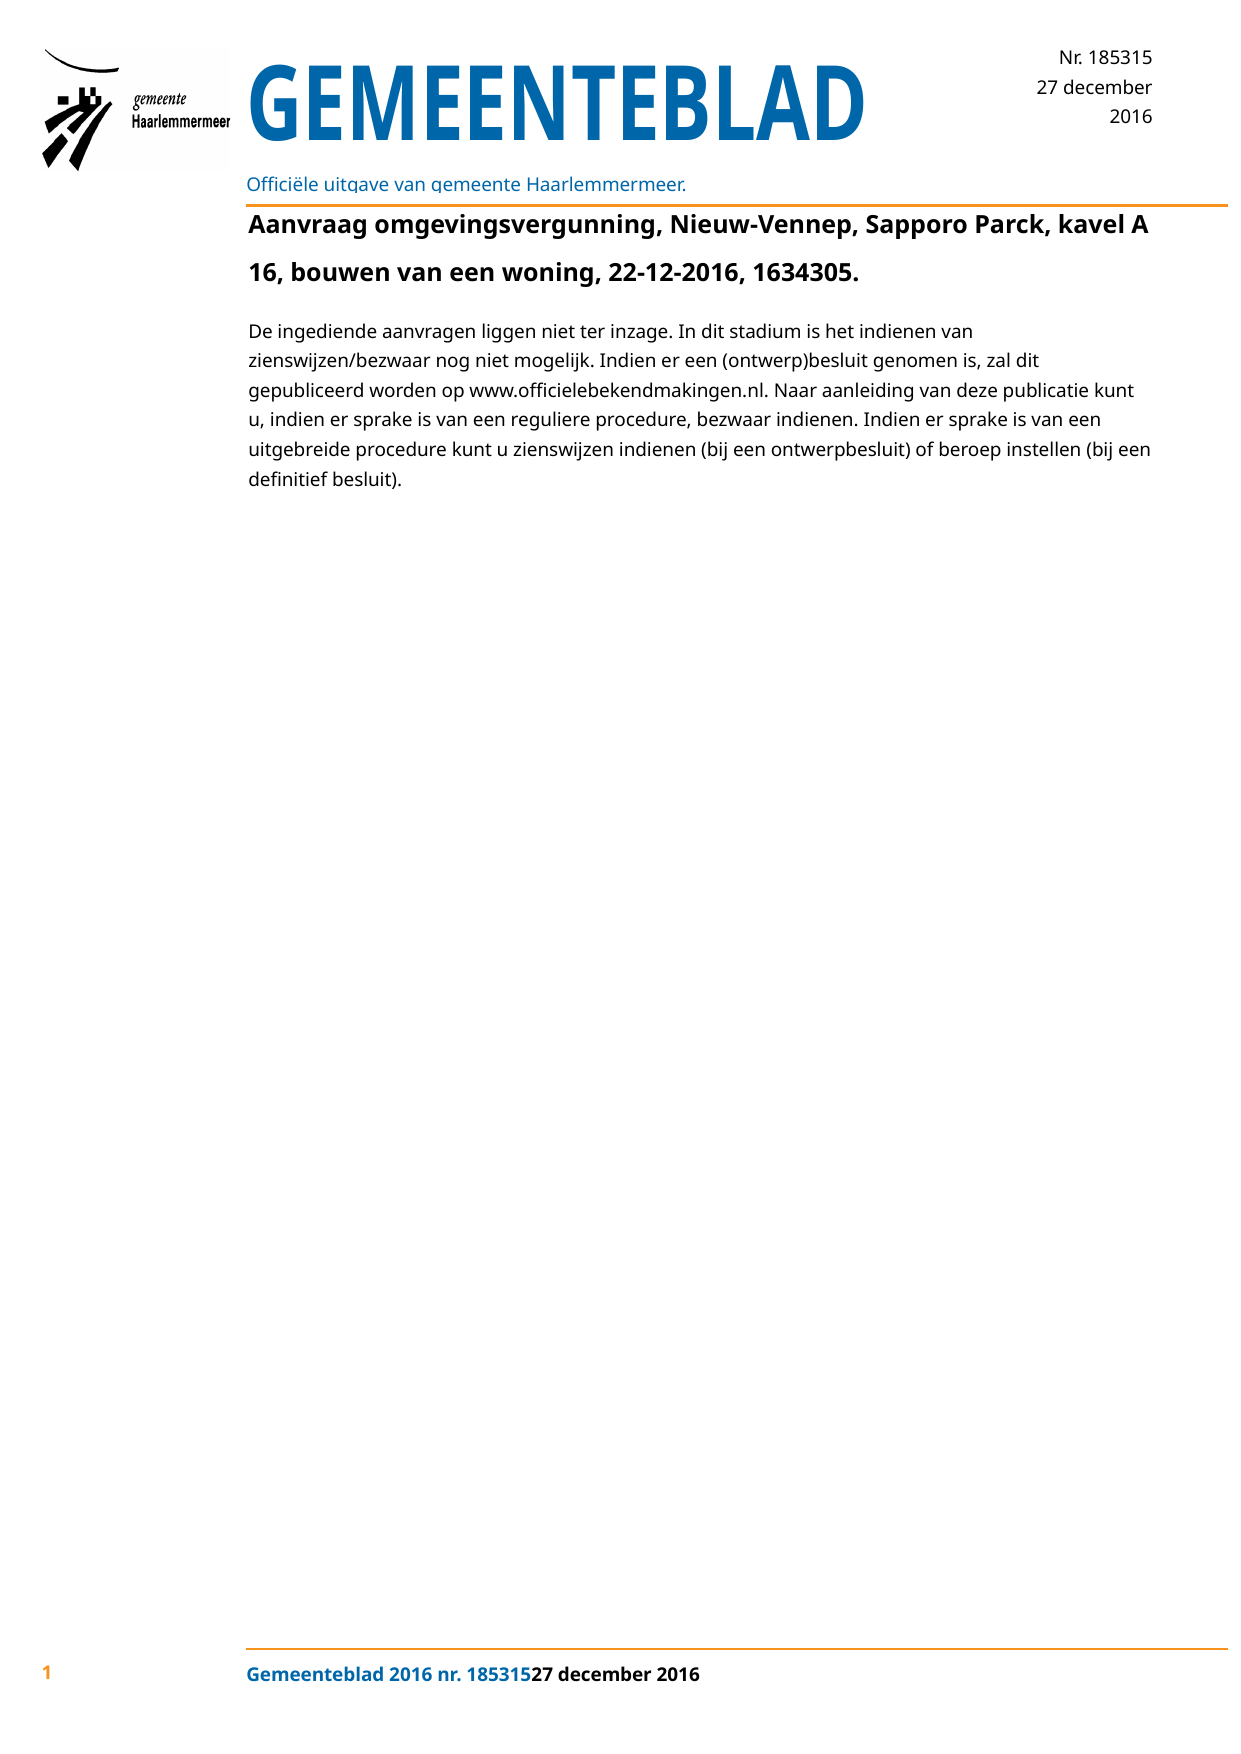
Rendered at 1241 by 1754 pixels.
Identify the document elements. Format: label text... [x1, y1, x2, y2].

picture [41, 47, 231, 172]
text De ingediende aanvragen liggen niet ter inzage. In dit stadium is het indienen van zienswijzen/bezwaar nog niet mogelijk. Indien er een (ontwerp)besluit genomen is, zal dit gepubliceerd worden op www.officielebekendmakingen.nl. Naar aanleiding van deze publicatie kunt u, indien er sprake is van een reguliere procedure, bezwaar indienen. Indien er sprake is van een uitgebreide procedure kunt u zienswijzen indienen (bij een ontwerpbesluit) of beroep instellen (bij een definitief besluit). [248, 318, 1152, 492]
text Aanvraag omgevingsvergunning, Nieuw-Vennep, Sapporo Parck, kavel A 16, bouwen van een woning, 22-12-2016, 1634305. [248, 207, 1152, 288]
